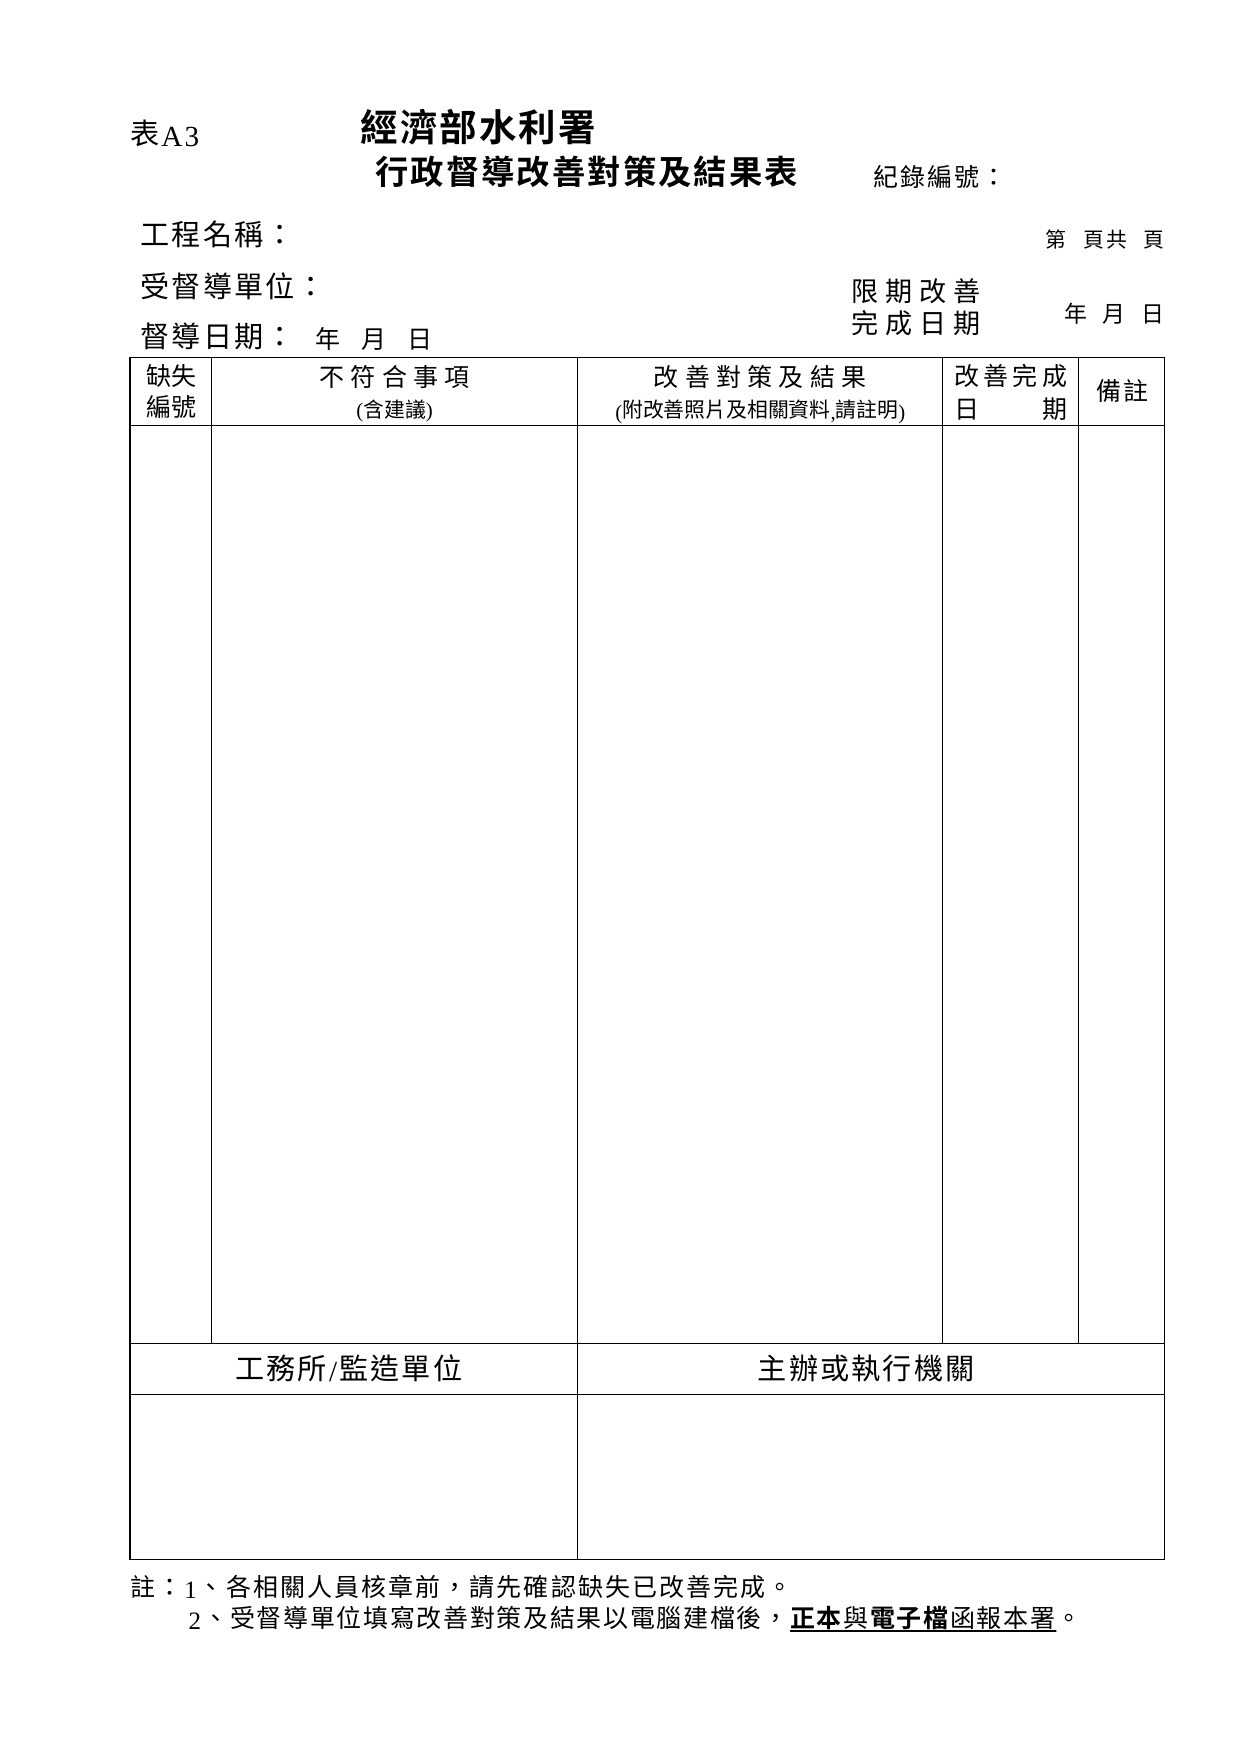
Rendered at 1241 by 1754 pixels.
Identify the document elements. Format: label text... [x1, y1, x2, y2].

table_cell [1079, 426, 1164, 1342]
text 表A3 經濟部水利署 [130, 100, 1154, 152]
table_cell [131, 426, 211, 1342]
table_cell [578, 1395, 1164, 1559]
table_cell 受督導單位： [130, 260, 848, 311]
table_header 第 頁共 頁 [985, 207, 1165, 259]
table_cell 備註 [1079, 358, 1164, 425]
table_cell [578, 426, 942, 1342]
table_cell 改善完成日期 [943, 358, 1078, 425]
table_cell 限期改善完成日期 [848, 260, 985, 357]
table_cell 缺失 編號 [131, 358, 211, 425]
text 行政督導改善對策及結果表 紀錄編號： [375, 165, 1164, 194]
table_cell 改 善 對 策 及 結 果 (附改善照片及相關資料,請註明) [578, 358, 942, 425]
table_cell 主辦或執行機關 [578, 1344, 1164, 1394]
table_cell 不 符 合 事 項 (含建議) [212, 358, 577, 425]
table_header 工程名稱： [130, 207, 985, 259]
text 註：1、各相關人員核章前，請先確認缺失已改善完成。 [130, 1572, 1164, 1604]
table_cell [131, 1395, 577, 1559]
table_cell 年 月 日 [985, 260, 1165, 357]
table_cell [943, 426, 1078, 1342]
text 2、受督導單位填寫改善對策及結果以電腦建檔後，正本與電子檔函報本署。 [188, 1604, 1164, 1635]
table_cell 工務所/監造單位 [131, 1344, 577, 1394]
table_cell [212, 426, 577, 1342]
table_cell 督導日期： 年 月 日 [130, 311, 848, 357]
